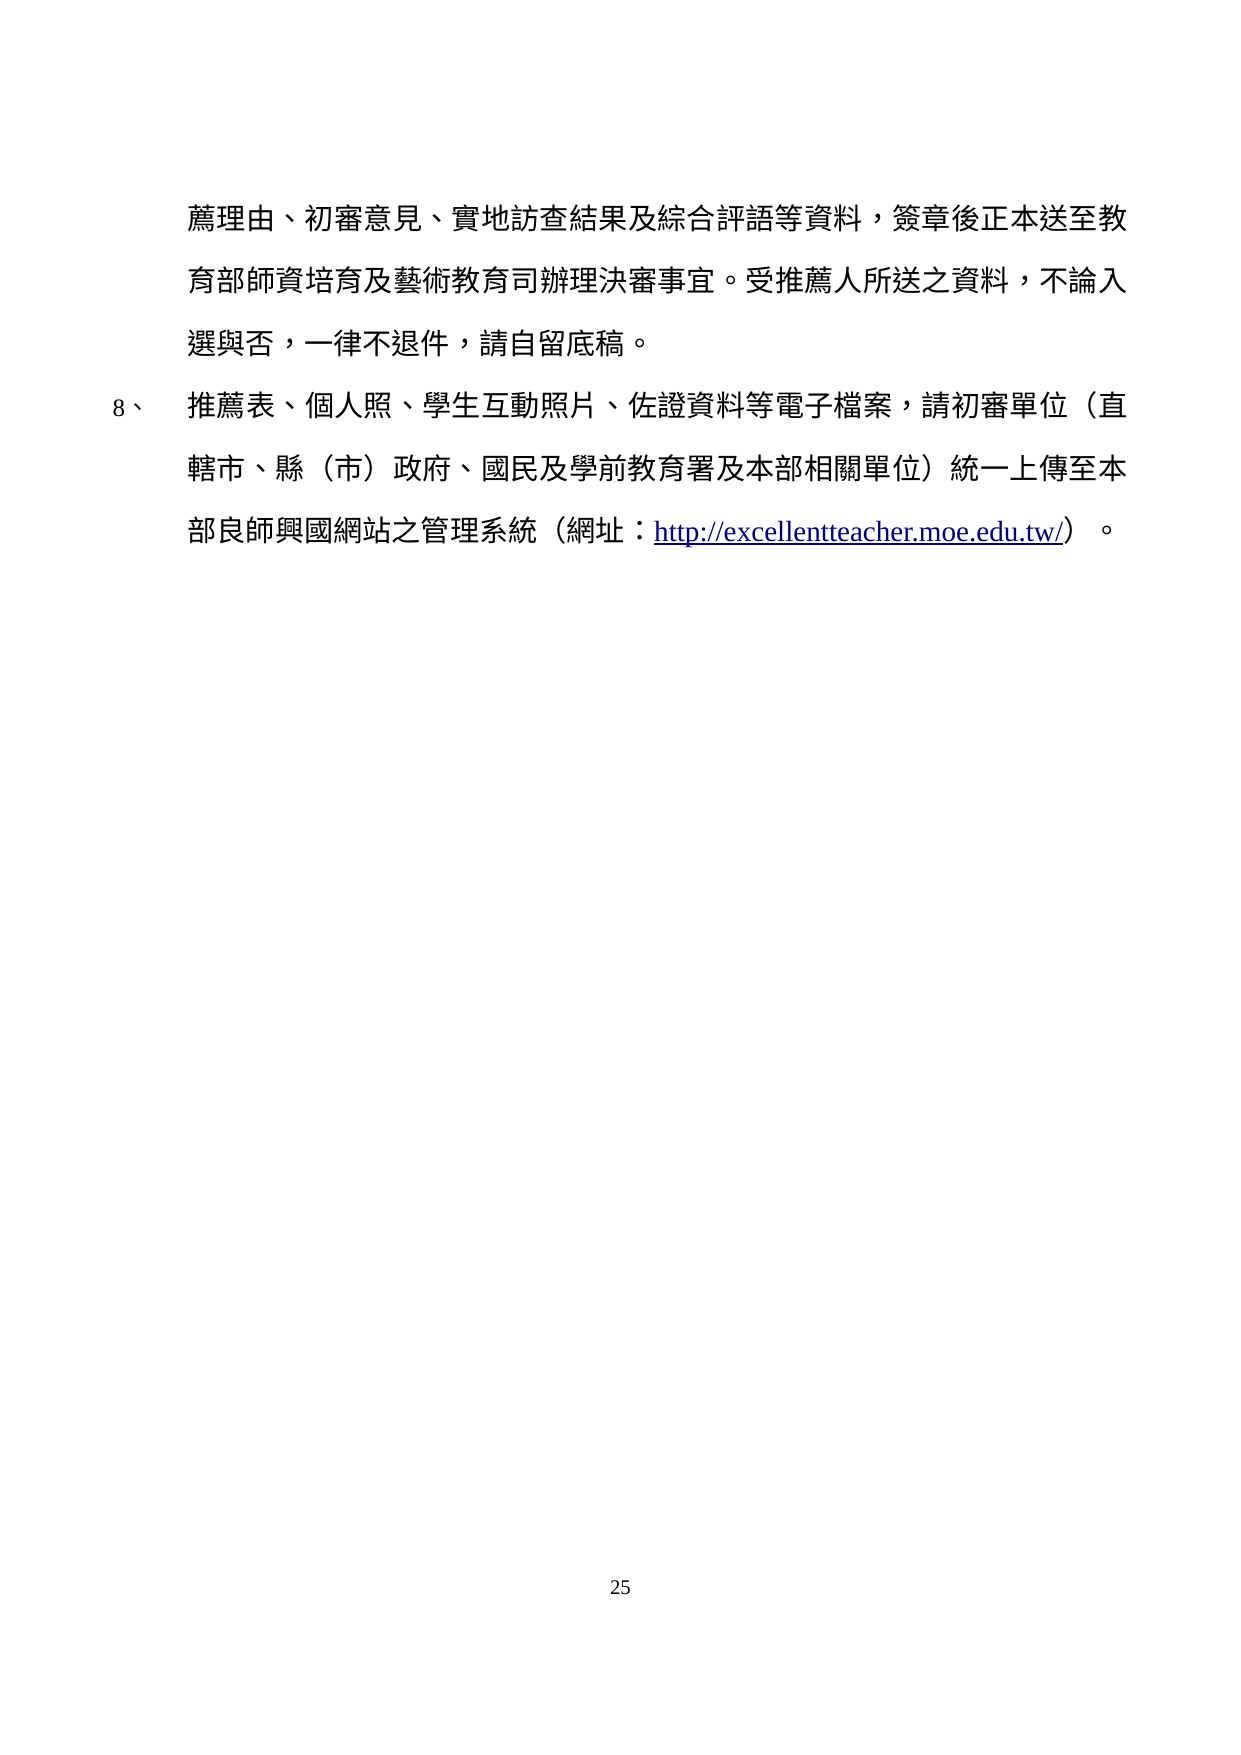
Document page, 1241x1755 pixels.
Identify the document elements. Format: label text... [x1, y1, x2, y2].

list 推薦表、個人照、學生互動照片、佐證資料等電子檔案，請初審單位（直轄市、縣（市）政府、國民及學前教育署及本部相關單位）統一上傳至本部良師興國網站之管理系統（網址：http://excellentteacher.moe.edu.tw/）。 [112, 362, 1128, 550]
list 薦理由、初審意見、實地訪查結果及綜合評語等資料，簽章後正本送至教育部師資培育及藝術教育司辦理決審事宜。受推薦人所送之資料，不論入選與否，一律不退件，請自留底稿。 [112, 175, 1128, 362]
